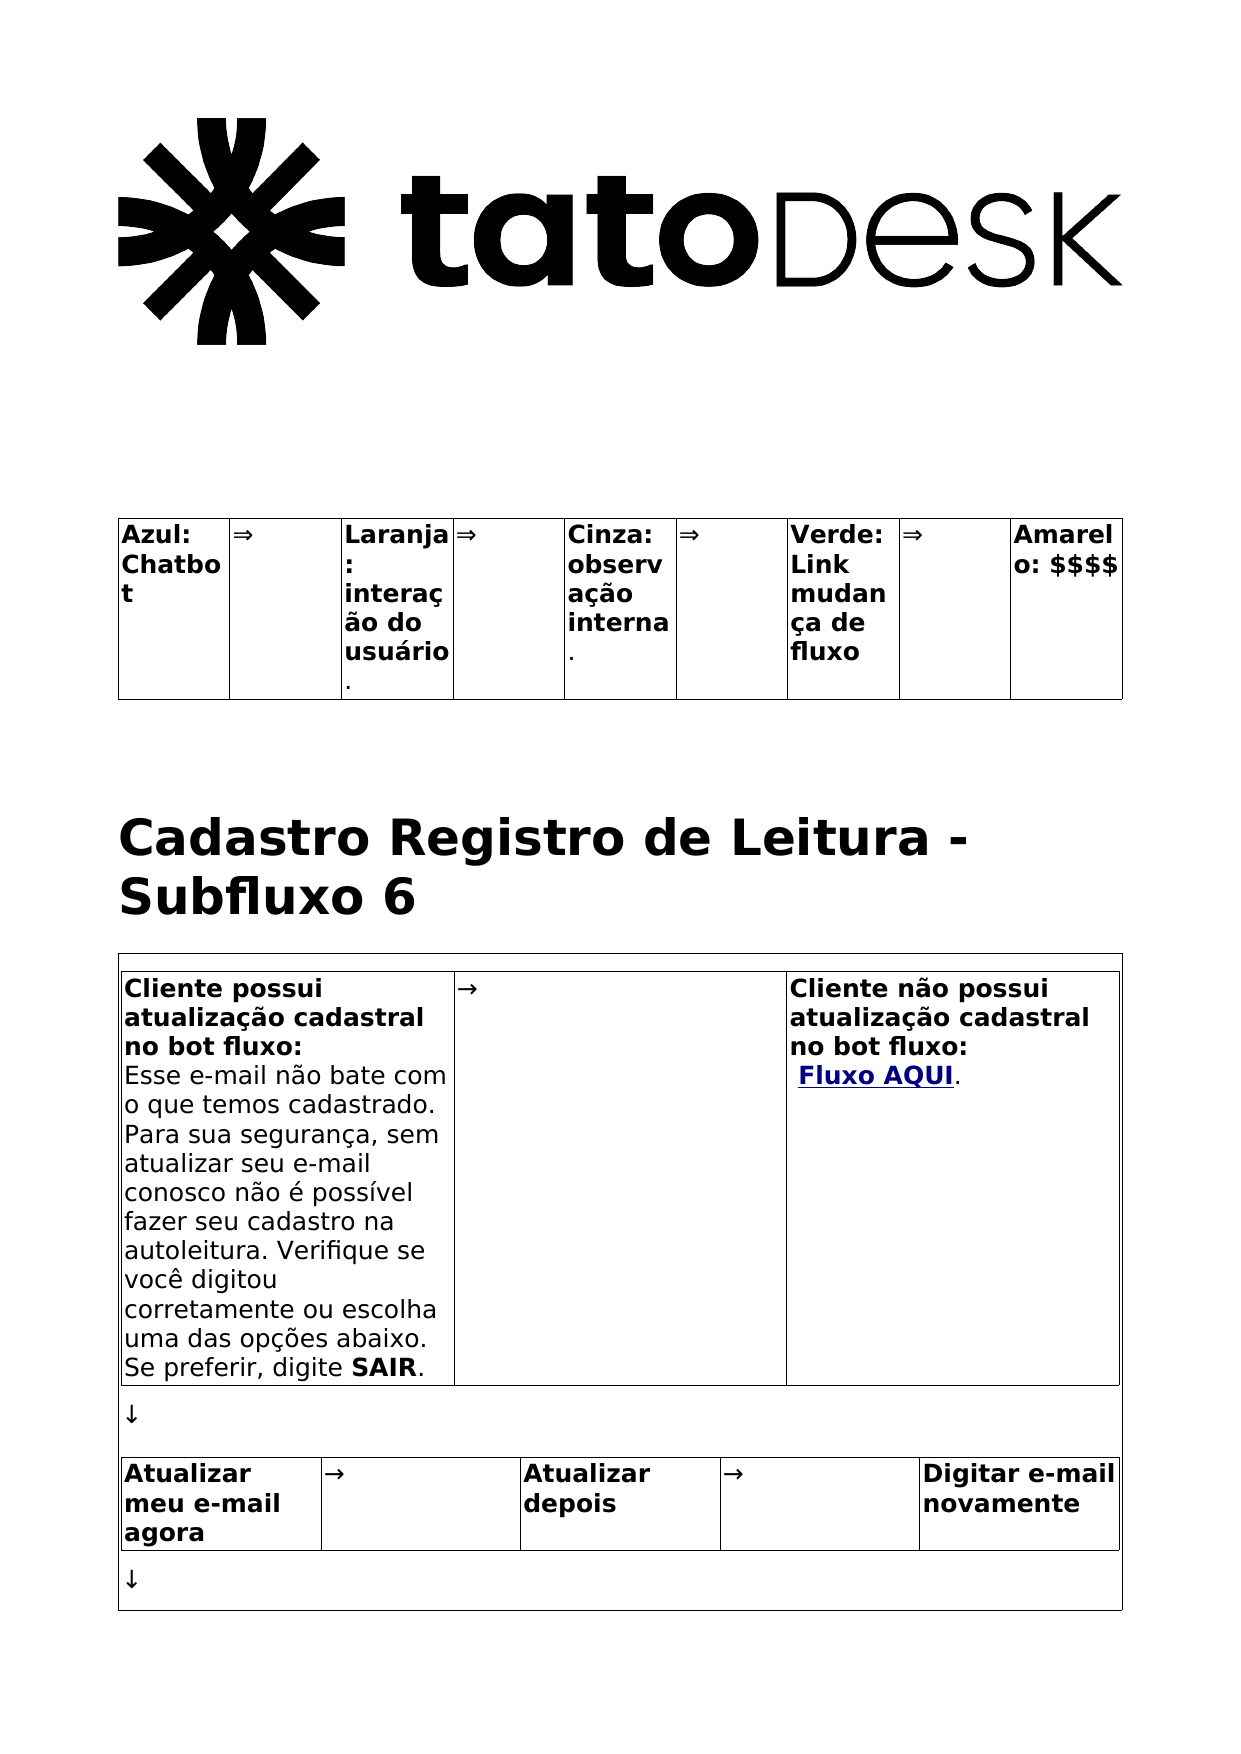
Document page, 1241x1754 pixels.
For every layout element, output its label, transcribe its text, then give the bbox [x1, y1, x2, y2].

table_header ⇒ [230, 519, 341, 699]
table_header → [721, 1458, 919, 1550]
table_header Digitar e-mail novamente [920, 1458, 1119, 1550]
table_header Azul: Chatbot [119, 519, 229, 699]
table_header → [322, 1458, 520, 1550]
table_header Amarelo: $$$$ [1011, 519, 1122, 699]
table_header Verde: Link mudança de fluxo [788, 519, 899, 699]
table_header Cliente possui atualização cadastral no bot fluxo: Esse e-mail não bate com o que temos cadastrado. Para sua segurança, sem atualizar seu e-mail conosco não é possível fazer seu cadastro na autoleitura. Verifique se você digitou corretamente ou escolha uma das opções abaixo. Se preferir, digite SAIR. [122, 972, 454, 1385]
table_header Cliente não possui atualização cadastral no bot fluxo: Fluxo AQUI. [787, 972, 1119, 1385]
table_header ⇒ [900, 519, 1010, 699]
table_header ↓ ↓ [119, 954, 1122, 1609]
table_header Atualizar depois [521, 1458, 720, 1550]
table_header → [455, 972, 786, 1385]
table_header Atualizar meu e-mail agora [122, 1458, 321, 1550]
table_header Cinza: observação interna. [565, 519, 676, 699]
table_header ⇒ [677, 519, 787, 699]
table_header Laranja: interação do usuário. [342, 519, 453, 699]
table_header ⇒ [454, 519, 564, 699]
picture [118, 118, 1123, 345]
subtitle Cadastro Registro de Leitura - Subfluxo 6 [118, 809, 1122, 926]
